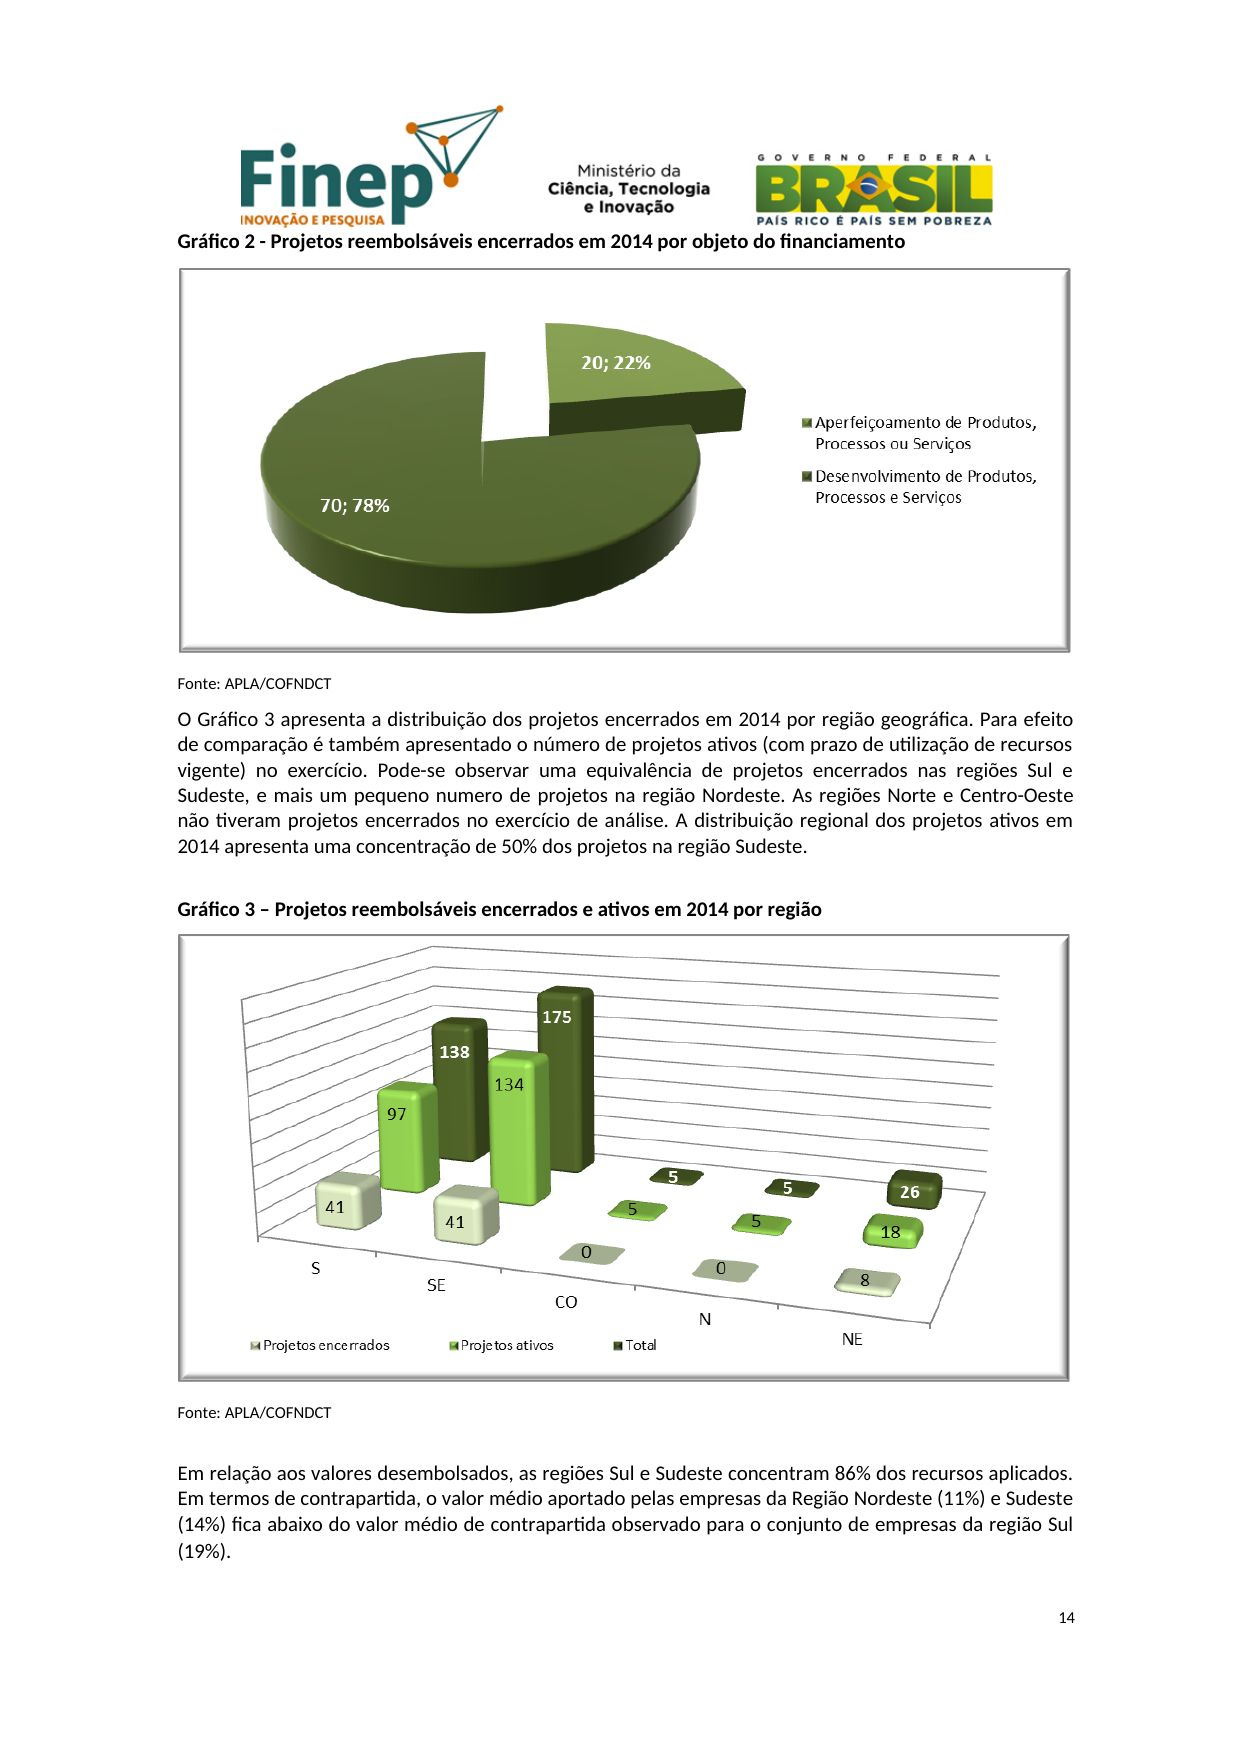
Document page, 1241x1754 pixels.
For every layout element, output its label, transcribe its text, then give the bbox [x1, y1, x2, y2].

text Gráfico 3 – Projetos reembolsáveis encerrados e ativos em 2014 por região [177, 896, 1075, 921]
text Fonte: APLA/COFNDCT [177, 1402, 1075, 1422]
text Em relação aos valores desembolsados, as regiões Sul e Sudeste concentram 86% dos recursos aplicados. Em termos de contrapartida, o valor médio aportado pelas empresas da Região Nordeste (11%) e Sudeste (14%) fica abaixo do valor médio de contrapartida observado para o conjunto de empresas da região Sul (19%). [177, 1460, 1075, 1564]
text Fonte: APLA/COFNDCT [177, 673, 1075, 693]
text Gráfico 2 - Projetos reembolsáveis encerrados em 2014 por objeto do financiamento [177, 228, 1075, 254]
text O Gráfico 3 apresenta a distribuição dos projetos encerrados em 2014 por região geográfica. Para efeito de comparação é também apresentado o número de projetos ativos (com prazo de utilização de recursos vigente) no exercício. Pode-se observar uma equivalência de projetos encerrados nas regiões Sul e Sudeste, e mais um pequeno numero de projetos na região Nordeste. As regiões Norte e Centro-Oeste não tiveram projetos encerrados no exercício de análise. A distribuição regional dos projetos ativos em 2014 apresenta uma concentração de 50% dos projetos na região Sudeste. [177, 706, 1075, 858]
